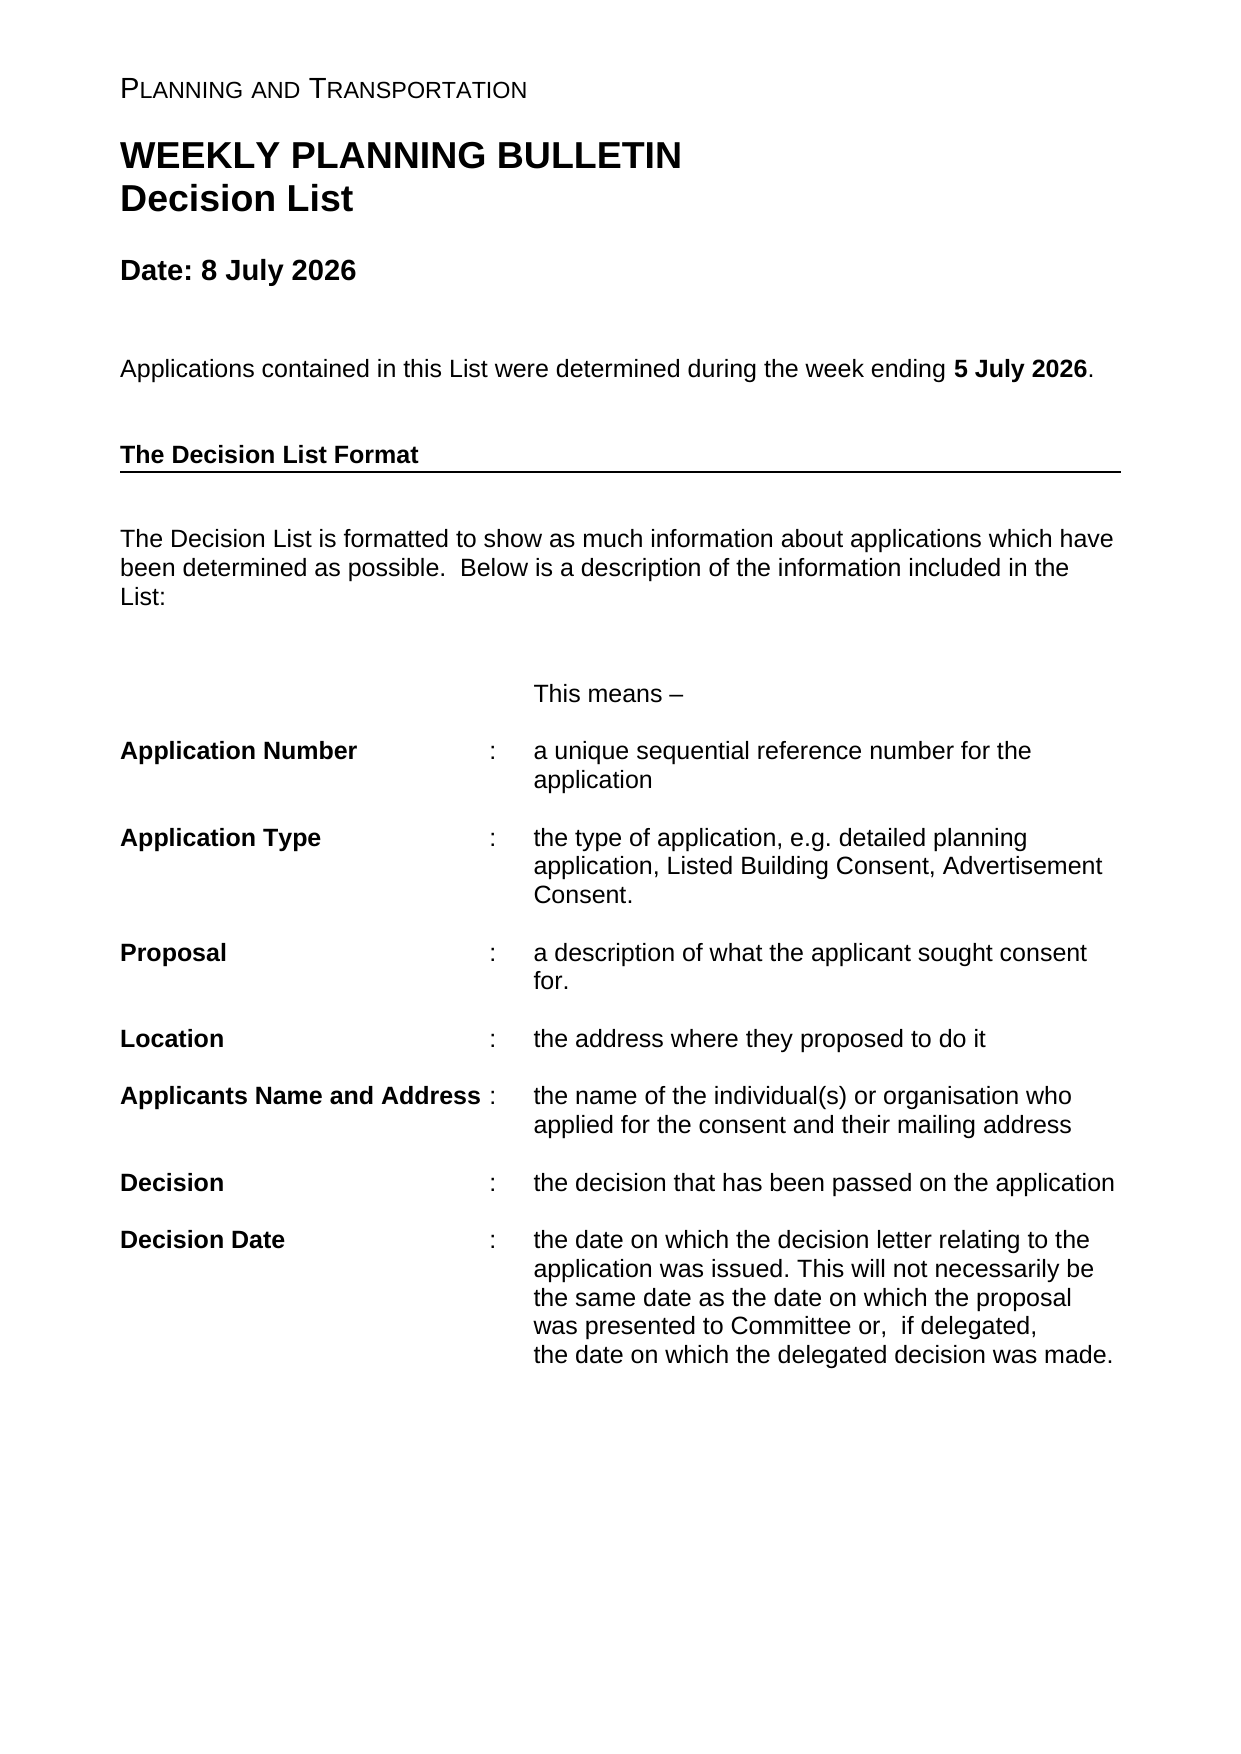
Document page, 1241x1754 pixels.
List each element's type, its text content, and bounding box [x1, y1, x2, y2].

text The Decision List is formatted to show as much information about applications which have been determined as possible. Below is a description of the information included in the List: [120, 524, 1121, 611]
title Decision List [120, 176, 1121, 219]
text application was issued. This will not necessarily be [120, 1254, 1121, 1283]
text Decision : the decision that has been passed on the application [120, 1168, 1121, 1196]
text The Decision List Format [120, 440, 1121, 471]
text was presented to Committee or, if delegated, the date on which the delegated decision was made. [120, 1311, 1121, 1369]
text This means – [120, 679, 1121, 708]
text Consent. [120, 880, 1121, 909]
text for. [120, 966, 1121, 995]
text application [120, 765, 1121, 794]
text Application Number : a unique sequential reference number for the [120, 736, 1121, 765]
text Applications contained in this List were determined during the week ending 5 July 2026. [120, 353, 1121, 382]
text applied for the consent and their mailing address [120, 1110, 1121, 1139]
text Location : the address where they proposed to do it [120, 1024, 1121, 1053]
text Date: 8 July 2026 [120, 253, 1121, 286]
text Application Type : the type of application, e.g. detailed planning [120, 823, 1121, 851]
text Weekly Planning Bulletin [120, 133, 1121, 176]
text the same date as the date on which the proposal [120, 1283, 1121, 1311]
text application, Listed Building Consent, Advertisement [120, 851, 1121, 880]
text Proposal : a description of what the applicant sought consent [120, 938, 1121, 966]
text Applicants Name and Address : the name of the individual(s) or organisation who [120, 1081, 1121, 1110]
subtitle Planning and Transportation [120, 71, 1121, 104]
text Decision Date : the date on which the decision letter relating to the [120, 1225, 1121, 1254]
